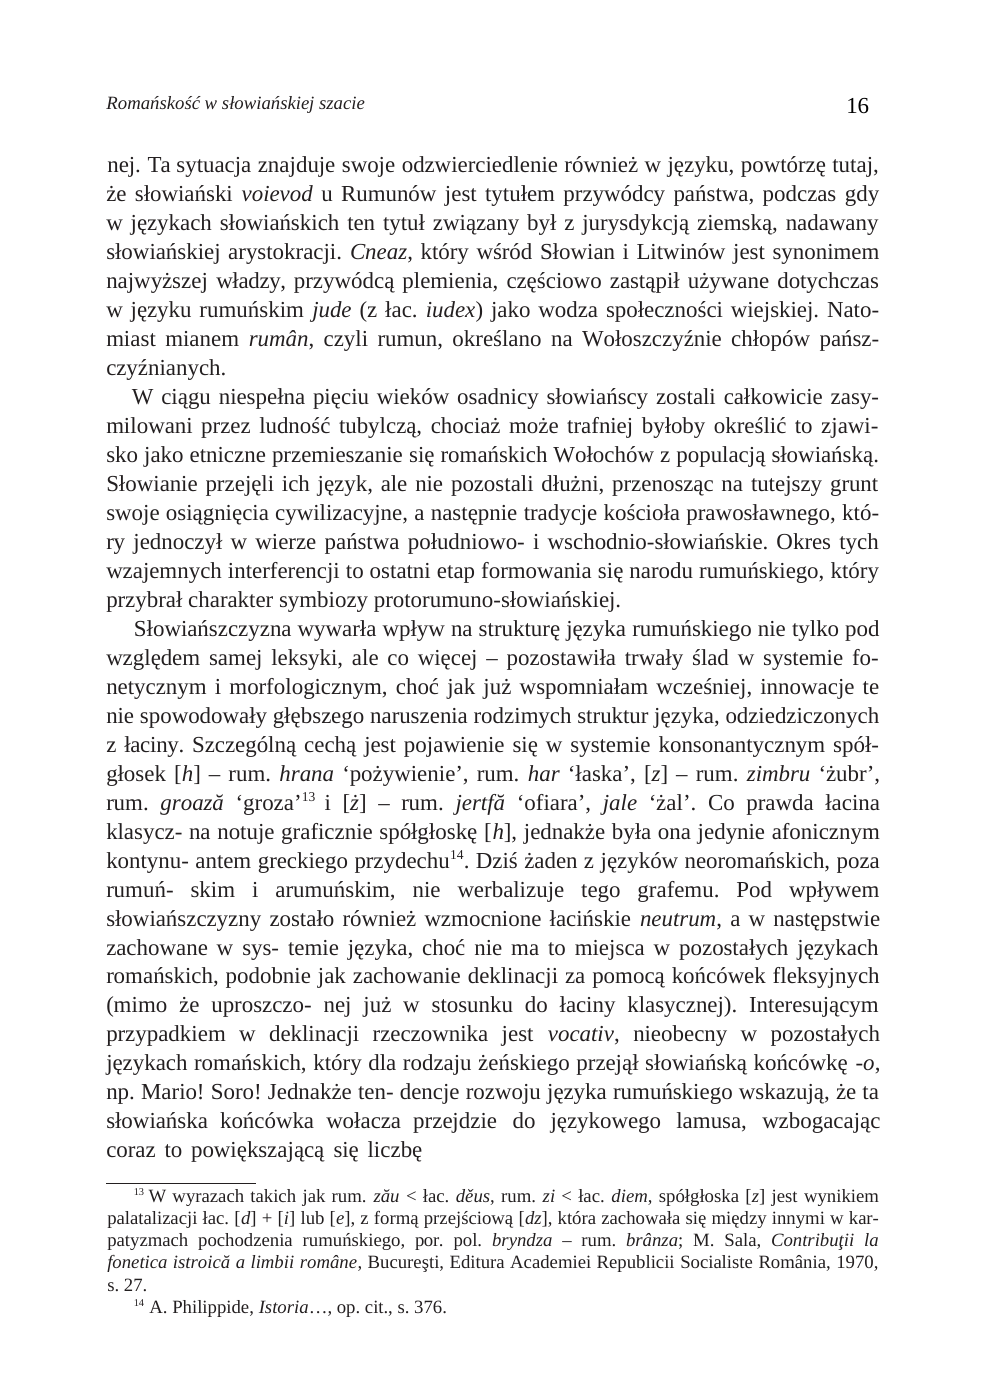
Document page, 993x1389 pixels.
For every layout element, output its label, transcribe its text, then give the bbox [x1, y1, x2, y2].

text 14 A. Philippide, Istoria…, op. cit., s. 376. [133, 1296, 891, 1317]
text 13 W wyrazach takich jak rum. zău < łac. děus, rum. zi < łac. diem, spółgłoska [z] jest wynikiem palatalizacji łac. [d] + [i] lub [e], z formą przejściową [dz], która zachowała się między innymi w kar- patyzmach pochodzenia rumuńskiego, por. pol. bryndza – rum. brânza; M. Sala, Contribuţii la fonetica istroică a limbii române, Bucureşti, Editura Academiei Republicii Socialiste România, 1970, s. 27. [107, 1178, 879, 1295]
text W ciągu niespełna pięciu wieków osadnicy słowiańscy zostali całkowicie zasy- milowani przez ludność tubylczą, chociaż może trafniej byłoby określić to zjawi- sko jako etniczne przemieszanie się romańskich Wołochów z populacją słowiańską. Słowianie przejęli ich język, ale nie pozostali dłużni, przenosząc na tutejszy grunt swoje osiągnięcia cywilizacyjne, a następnie tradycje kościoła prawosławnego, któ- ry jednoczył w wierze państwa południowo- i wschodnio-słowiańskie. Okres tych wzajemnych interferencji to ostatni etap formowania się narodu rumuńskiego, który przybrał charakter symbiozy protorumuno-słowiańskiej. [106, 383, 880, 612]
text Słowiańszczyzna wywarła wpływ na strukturę języka rumuńskiego nie tylko pod względem samej leksyki, ale co więcej – pozostawiła trwały ślad w systemie fo- netycznym i morfologicznym, choć jak już wspomniałam wcześniej, innowacje te nie spowodowały głębszego naruszenia rodzimych struktur języka, odziedziczonych z łaciny. Szczególną cechą jest pojawienie się w systemie konsonantycznym spół- głosek [h] – rum. hrana ‘pożywienie’, rum. har ‘łaska’, [z] – rum. zimbru ‘żubr’, rum. groază ‘groza’13 i [ż] – rum. jertfă ‘ofiara’, jale ‘żal’. Co prawda łacina klasycz- na notuje graficznie spółgłoskę [h], jednakże była ona jedynie afonicznym kontynu- antem greckiego przydechu14. Dziś żaden z języków neoromańskich, poza rumuń- skim i arumuńskim, nie werbalizuje tego grafemu. Pod wpływem słowiańszczyzny zostało również wzmocnione łacińskie neutrum, a w następstwie zachowane w sys- temie języka, choć nie ma to miejsca w pozostałych językach romańskich, podobnie jak zachowanie deklinacji za pomocą końcówek fleksyjnych (mimo że uproszczo- nej już w stosunku do łaciny klasycznej). Interesującym przypadkiem w deklinacji rzeczownika jest vocativ, nieobecny w pozostałych językach romańskich, który dla rodzaju żeńskiego przejął słowiańską końcówkę -o, np. Mario! Soro! Jednakże ten- dencje rozwoju języka rumuńskiego wskazują, że ta słowiańska końcówka wołacza przejdzie do językowego lamusa, wzbogacając coraz to powiększającą się liczbę [106, 615, 880, 1163]
text nej. Ta sytuacja znajduje swoje odzwierciedlenie również w języku, powtórzę tutaj, że słowiański voievod u Rumunów jest tytułem przywódcy państwa, podczas gdy w językach słowiańskich ten tytuł związany był z jurysdykcją ziemską, nadawany słowiańskiej arystokracji. Cneaz, który wśród Słowian i Litwinów jest synonimem najwyższej władzy, przywódcą plemienia, częściowo zastąpił używane dotychczas w języku rumuńskim jude (z łac. iudex) jako wodza społeczności wiejskiej. Nato- miast mianem rumân, czyli rumun, określano na Wołoszczyźnie chłopów pańsz- czyźnianych. [106, 151, 880, 381]
